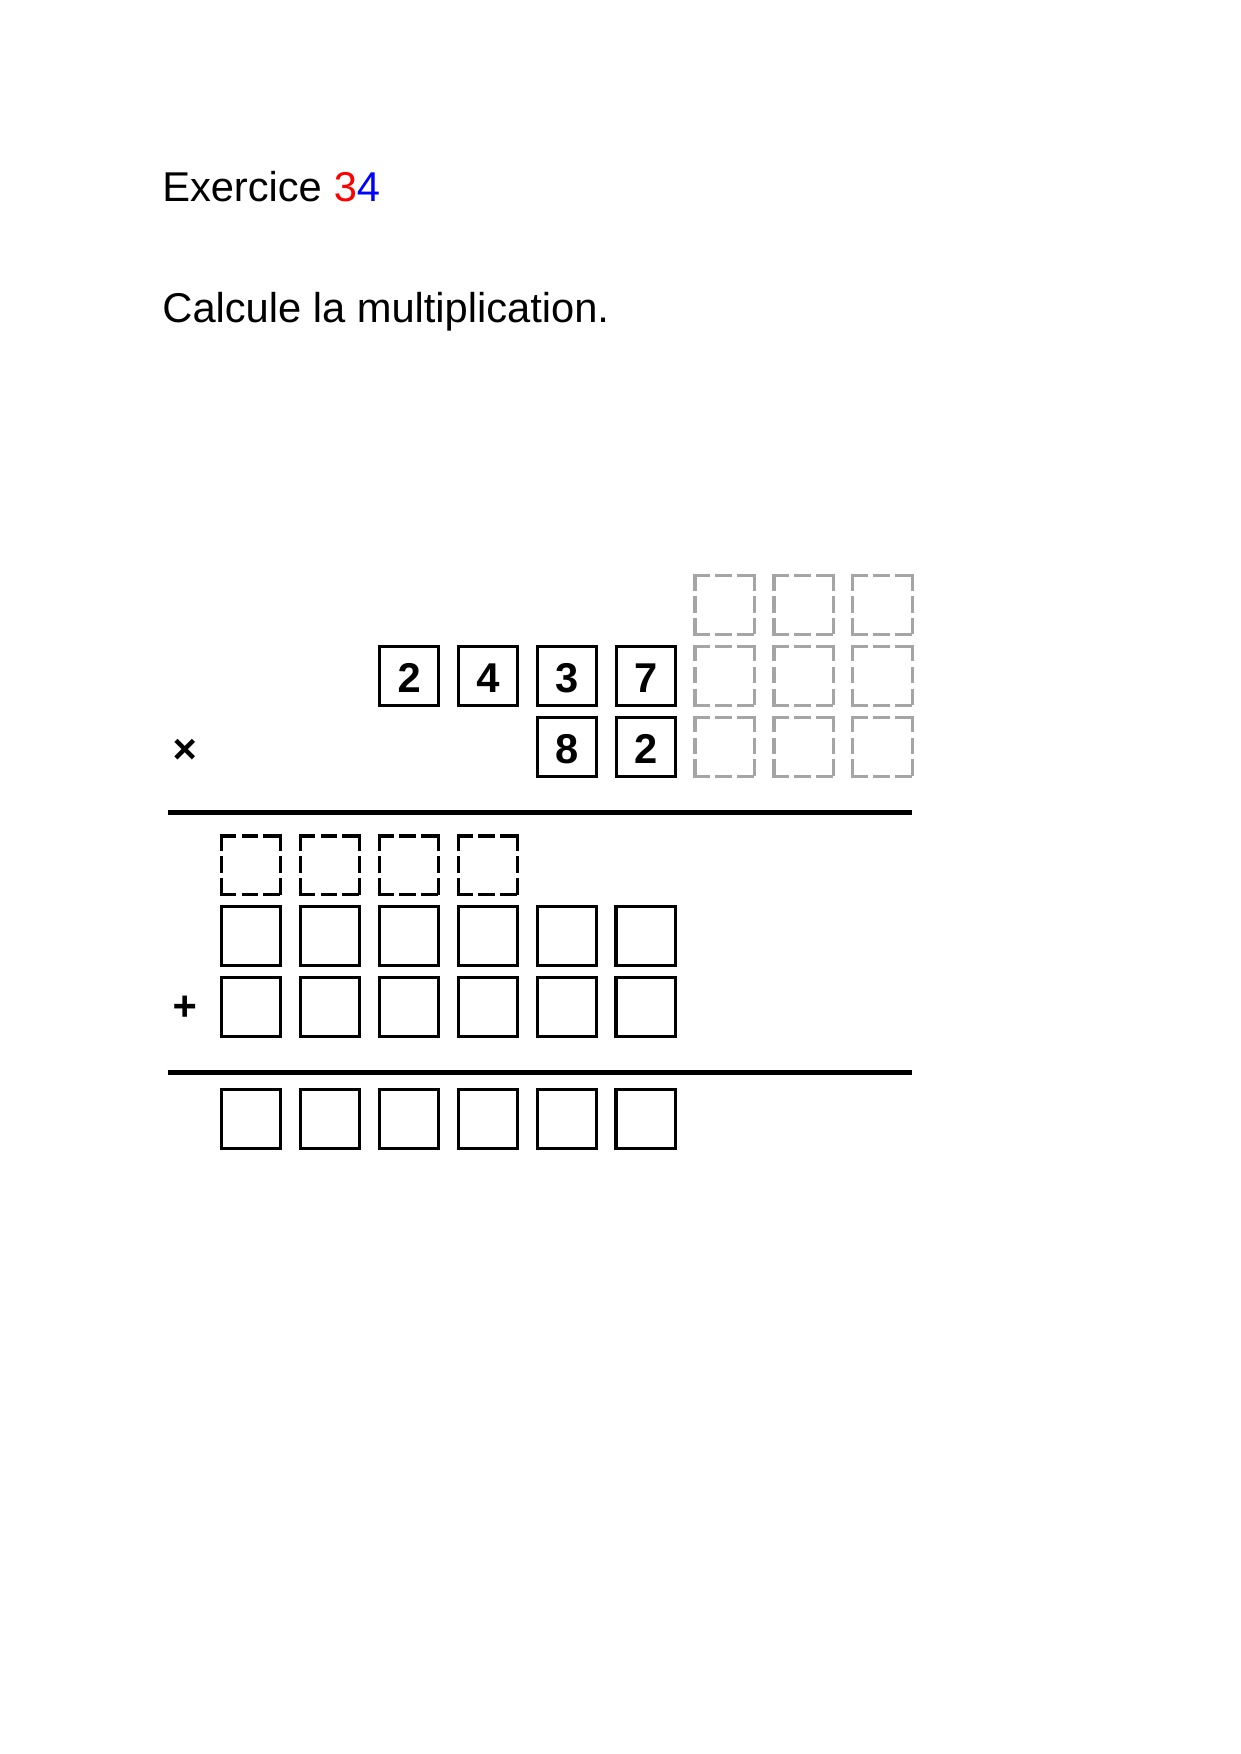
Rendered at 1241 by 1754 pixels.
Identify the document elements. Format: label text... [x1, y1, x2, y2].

table_cell [379, 716, 438, 774]
table_cell [853, 893, 912, 905]
table_cell [616, 1075, 675, 1088]
table_cell [517, 1147, 537, 1165]
table_cell [754, 893, 774, 905]
table_cell [853, 1075, 912, 1088]
table_cell [695, 633, 754, 645]
table_cell [853, 1088, 912, 1147]
table_cell [379, 633, 438, 645]
table_cell [162, 893, 168, 905]
table_cell [458, 1075, 517, 1088]
table_cell [596, 1147, 616, 1165]
table_cell [598, 976, 614, 1035]
table_cell [618, 979, 674, 1035]
table_cell [162, 792, 168, 810]
table_cell [223, 1091, 279, 1147]
table_cell × [168, 716, 201, 774]
table_cell [695, 823, 754, 834]
table_cell [596, 704, 616, 716]
table_cell [616, 574, 675, 633]
table_cell [438, 964, 458, 976]
table_cell [754, 792, 774, 810]
table_cell [438, 704, 458, 716]
table_cell [754, 905, 774, 964]
table_cell [300, 834, 359, 893]
table_header [162, 562, 168, 574]
table_cell [168, 645, 201, 704]
table_cell [359, 1147, 379, 1165]
table_header [537, 562, 596, 574]
table_cell [675, 815, 695, 822]
table_cell [912, 1035, 932, 1053]
table_cell [282, 976, 299, 1035]
table_cell [168, 815, 201, 822]
table_header [517, 562, 537, 574]
table_cell [221, 1053, 280, 1070]
table_cell [616, 1038, 675, 1053]
table_cell [201, 964, 221, 976]
table_cell [598, 716, 615, 774]
table_cell [519, 905, 536, 964]
table_cell [695, 905, 754, 964]
table_cell [537, 633, 596, 645]
table_header [359, 562, 379, 574]
table_cell [675, 1053, 695, 1070]
table_cell [168, 823, 201, 834]
table_header [616, 562, 675, 574]
table_cell [300, 967, 359, 976]
table_cell [300, 645, 359, 704]
table_cell [675, 964, 695, 976]
table_cell [596, 1053, 616, 1070]
table_cell [616, 778, 675, 792]
table_cell [438, 834, 458, 893]
table_cell [754, 976, 774, 1035]
table_header [675, 562, 695, 574]
table_cell [221, 893, 280, 905]
table_cell [853, 633, 912, 645]
table_cell [539, 908, 595, 964]
table_cell [912, 1053, 932, 1070]
table_cell [517, 633, 537, 645]
table_cell [359, 775, 379, 792]
table_cell [162, 775, 168, 792]
table_cell [221, 967, 280, 976]
table_cell [458, 823, 517, 834]
table_cell [596, 893, 616, 905]
table_cell [162, 810, 168, 822]
table_cell [379, 893, 438, 905]
table_cell [774, 574, 833, 633]
table_cell [300, 893, 359, 905]
table_cell [853, 704, 912, 716]
table_cell [774, 905, 833, 964]
table_header [833, 562, 853, 574]
table_cell [300, 1038, 359, 1053]
table_cell [280, 716, 300, 774]
table_cell [458, 1150, 517, 1165]
table_cell [853, 574, 912, 633]
table_cell [833, 704, 853, 716]
table_cell [201, 633, 221, 645]
table_cell [774, 645, 833, 704]
table_cell [379, 823, 438, 834]
table_cell [168, 704, 201, 716]
table_cell [162, 1070, 168, 1088]
table_cell [774, 823, 833, 834]
table_cell [168, 1147, 201, 1165]
table_cell [280, 815, 300, 822]
table_cell [201, 823, 221, 834]
table_cell [162, 964, 168, 976]
table_cell [300, 1150, 359, 1165]
table_cell [675, 893, 695, 905]
table_cell [460, 979, 516, 1035]
table_cell [517, 775, 537, 792]
table_cell 2 [381, 648, 437, 704]
table_cell [519, 976, 536, 1035]
table_cell [517, 574, 537, 633]
table_cell [361, 976, 378, 1035]
table_cell [754, 1075, 774, 1088]
table_cell [695, 893, 754, 905]
table_cell [517, 1053, 537, 1070]
table_cell [833, 792, 853, 810]
table_cell [438, 823, 458, 834]
table_cell [359, 704, 379, 716]
table_cell [280, 792, 300, 810]
table_cell [300, 775, 359, 792]
table_cell [168, 834, 201, 893]
table_cell [440, 976, 457, 1035]
table_cell [754, 834, 774, 893]
table_cell [853, 834, 912, 893]
table_cell [162, 834, 168, 893]
table_cell [517, 823, 537, 834]
table_cell [221, 716, 280, 774]
table_cell [598, 1088, 614, 1147]
table_cell [300, 815, 359, 822]
table_cell [537, 1038, 596, 1053]
table_cell [912, 810, 932, 822]
table_cell [675, 704, 695, 716]
table_cell [754, 716, 774, 774]
table_cell [201, 645, 221, 704]
table_cell [853, 716, 912, 774]
table_header [1122, 562, 1201, 1165]
table_cell [438, 1053, 458, 1070]
table_cell [853, 1147, 912, 1165]
table_cell [616, 707, 675, 716]
table_cell 7 [618, 648, 674, 704]
table_cell [675, 574, 695, 633]
table_cell [458, 707, 517, 716]
table_cell [201, 704, 221, 716]
table_cell [517, 964, 537, 976]
table_cell [168, 1075, 201, 1088]
table_cell [833, 645, 853, 704]
table_cell [458, 967, 517, 976]
table_cell [359, 792, 379, 810]
table_cell [381, 1091, 437, 1147]
table_cell [162, 1035, 168, 1053]
table_cell [912, 976, 932, 1035]
table_cell [695, 1075, 754, 1088]
table_cell [537, 707, 596, 716]
table_cell [221, 645, 280, 704]
table_cell [438, 574, 458, 633]
table_cell [201, 775, 221, 792]
table_cell [912, 792, 932, 810]
table_cell [221, 834, 280, 893]
table_cell [302, 1091, 358, 1147]
table_cell [280, 834, 300, 893]
table_cell [596, 775, 616, 792]
table_cell [379, 792, 438, 810]
table_cell [201, 1075, 221, 1088]
table_header [458, 562, 517, 574]
table_cell [695, 976, 754, 1035]
table_cell [519, 1088, 536, 1147]
table_cell [754, 704, 774, 716]
table_cell [458, 893, 517, 905]
table_cell [833, 964, 853, 976]
table_cell [774, 1075, 833, 1088]
table_cell [201, 1147, 221, 1165]
table_cell [438, 815, 458, 822]
table_cell [616, 967, 675, 976]
table_cell [853, 792, 912, 810]
table_cell [695, 1088, 754, 1147]
table_cell [675, 1147, 695, 1165]
table_cell [201, 976, 220, 1035]
table_cell [221, 574, 280, 633]
table_cell [774, 792, 833, 810]
table_cell [677, 905, 695, 964]
table_cell [537, 823, 596, 834]
table_cell [774, 834, 833, 893]
table_cell [168, 905, 201, 964]
table_cell [598, 645, 615, 704]
table_cell [912, 716, 932, 774]
table_cell [912, 893, 932, 905]
text Calcule la multiplication. [162, 283, 1088, 331]
table_cell [833, 775, 853, 792]
table_cell [458, 716, 517, 774]
table_cell [223, 908, 279, 964]
table_cell [280, 823, 300, 834]
table_cell [853, 815, 912, 822]
table_cell [596, 574, 616, 633]
table_cell [695, 704, 754, 716]
table_cell [168, 1088, 201, 1147]
table_cell [833, 1147, 853, 1165]
table_cell [754, 823, 774, 834]
table_cell [460, 1091, 516, 1147]
table_cell [168, 574, 201, 633]
table_cell [675, 834, 695, 893]
table_cell [912, 775, 932, 792]
table_cell [280, 704, 300, 716]
table_cell [616, 834, 675, 893]
table_cell [616, 1053, 675, 1070]
table_cell [616, 815, 675, 822]
table_cell [695, 792, 754, 810]
table_cell [458, 574, 517, 633]
table_cell [754, 964, 774, 976]
table_cell [280, 1147, 300, 1165]
table_header [379, 562, 438, 574]
table_cell [438, 1075, 458, 1088]
table_cell [280, 1053, 300, 1070]
table_cell [853, 775, 912, 792]
table_cell + [168, 976, 201, 1035]
table_cell [359, 645, 378, 704]
table_cell [833, 1053, 853, 1070]
table_cell [517, 1075, 537, 1088]
table_cell [616, 1150, 675, 1165]
table_cell [460, 908, 516, 964]
table_cell [695, 574, 754, 633]
table_cell [754, 815, 774, 822]
table_cell [695, 964, 754, 976]
table_header [932, 562, 1109, 1165]
table_cell [616, 792, 675, 810]
table_cell [537, 893, 596, 905]
table_cell [853, 823, 912, 834]
table_cell [774, 1147, 833, 1165]
table_cell [381, 908, 437, 964]
table_header [774, 562, 833, 574]
table_cell [438, 716, 458, 774]
table_cell [774, 775, 833, 792]
table_cell [675, 1075, 695, 1088]
table_cell [833, 1075, 853, 1088]
table_cell [774, 893, 833, 905]
table_cell [438, 1147, 458, 1165]
table_cell [539, 979, 595, 1035]
table_cell [598, 905, 614, 964]
table_cell [359, 633, 379, 645]
table_cell [754, 1147, 774, 1165]
table_cell [458, 633, 517, 645]
table_cell [833, 976, 853, 1035]
table_cell [221, 1075, 280, 1088]
table_header [853, 562, 912, 574]
table_cell [162, 704, 168, 716]
table_cell [221, 633, 280, 645]
table_cell [853, 1035, 912, 1053]
table_cell [381, 979, 437, 1035]
table_cell [300, 574, 359, 633]
table_cell [912, 823, 932, 834]
table_cell [201, 1053, 221, 1070]
table_cell [675, 823, 695, 834]
table_cell [221, 1038, 280, 1053]
table_cell [833, 1088, 853, 1147]
table_cell [833, 893, 853, 905]
table_cell [833, 905, 853, 964]
table_cell [517, 716, 536, 774]
table_header [695, 562, 754, 574]
table_cell [754, 633, 774, 645]
table_cell [853, 976, 912, 1035]
table_cell [912, 1088, 932, 1147]
table_cell [280, 775, 300, 792]
table_header [754, 562, 774, 574]
table_cell [853, 1053, 912, 1070]
table_cell [440, 905, 457, 964]
table_cell [201, 1088, 220, 1147]
table_cell [379, 574, 438, 633]
table_cell [300, 823, 359, 834]
table_cell [168, 1035, 201, 1053]
table_cell [221, 792, 280, 810]
table_cell [596, 834, 616, 893]
table_cell [458, 834, 517, 893]
table_cell [162, 716, 168, 774]
table_cell [280, 645, 300, 704]
table_cell [833, 716, 853, 774]
table_cell [379, 707, 438, 716]
table_cell [537, 1075, 596, 1088]
table_cell [677, 1088, 695, 1147]
table_cell [201, 834, 221, 893]
table_cell [616, 823, 675, 834]
table_cell [359, 823, 379, 834]
table_cell [438, 633, 458, 645]
table_cell [379, 775, 438, 792]
table_cell [912, 834, 932, 893]
text Exercice 34 [162, 162, 1088, 210]
table_cell [300, 716, 359, 774]
table_cell [517, 893, 537, 905]
table_cell [162, 645, 168, 704]
table_cell 3 [539, 648, 595, 704]
table_cell [833, 633, 853, 645]
table_cell [537, 778, 596, 792]
table_cell [379, 1053, 438, 1070]
table_cell [359, 574, 379, 633]
table_cell [539, 1091, 595, 1147]
table_cell [517, 704, 537, 716]
table_cell [596, 633, 616, 645]
table_cell [280, 1075, 300, 1088]
table_cell [458, 792, 517, 810]
table_header [168, 562, 201, 574]
table_cell [695, 1053, 754, 1070]
table_cell [853, 964, 912, 976]
table_cell [280, 1035, 300, 1053]
table_cell [537, 574, 596, 633]
table_cell [168, 893, 201, 905]
table_cell [675, 633, 695, 645]
table_cell [912, 645, 932, 704]
table_cell [537, 815, 596, 822]
table_cell [675, 775, 695, 792]
table_cell [537, 1150, 596, 1165]
table_cell [201, 792, 221, 810]
table_cell [201, 716, 221, 774]
table_cell [677, 645, 695, 704]
table_cell [300, 1075, 359, 1088]
table_cell [201, 574, 221, 633]
table_cell [300, 633, 359, 645]
table_cell [221, 823, 280, 834]
table_cell [912, 704, 932, 716]
table_cell [517, 792, 537, 810]
table_cell [201, 1035, 221, 1053]
table_cell [537, 834, 596, 893]
table_cell [774, 964, 833, 976]
table_cell [517, 815, 537, 822]
table_cell [221, 775, 280, 792]
table_cell [379, 1075, 438, 1088]
table_cell [754, 775, 774, 792]
table_cell [774, 633, 833, 645]
table_cell [912, 964, 932, 976]
table_cell [754, 1035, 774, 1053]
table_cell [162, 976, 168, 1035]
table_cell [379, 1150, 438, 1165]
table_cell [162, 1053, 168, 1070]
table_cell [168, 775, 201, 792]
table_cell [596, 815, 616, 822]
table_cell [695, 716, 754, 774]
table_cell [162, 905, 168, 964]
table_cell [359, 1053, 379, 1070]
table_cell [221, 704, 280, 716]
table_cell [359, 815, 379, 822]
table_cell [168, 1053, 201, 1070]
table_cell [302, 908, 358, 964]
table_cell [438, 1035, 458, 1053]
table_cell [458, 775, 517, 792]
table_cell 2 [618, 719, 674, 774]
table_cell [675, 792, 695, 810]
table_cell [774, 1088, 833, 1147]
table_cell [168, 792, 201, 810]
table_cell [359, 1035, 379, 1053]
table_cell [361, 905, 378, 964]
table_cell [774, 704, 833, 716]
table_cell [359, 893, 379, 905]
table_cell [675, 1035, 695, 1053]
table_cell [162, 574, 168, 633]
table_cell [302, 979, 358, 1035]
table_cell [282, 905, 299, 964]
table_cell [201, 905, 220, 964]
table_cell [537, 967, 596, 976]
table_cell [359, 1075, 379, 1088]
table_header [221, 562, 280, 574]
table_header [201, 562, 221, 574]
table_cell [912, 1147, 932, 1165]
table_cell [168, 633, 201, 645]
table_cell [695, 1035, 754, 1053]
table_cell [300, 1053, 359, 1070]
table_cell [280, 893, 300, 905]
table_cell [162, 1088, 168, 1147]
table_cell [168, 964, 201, 976]
table_cell [596, 1035, 616, 1053]
table_cell [616, 893, 675, 905]
table_cell [596, 964, 616, 976]
table_cell [853, 905, 912, 964]
table_cell [833, 1035, 853, 1053]
table_header [438, 562, 458, 574]
table_header [280, 562, 300, 574]
table_cell [853, 645, 912, 704]
table_cell [359, 716, 379, 774]
table_cell [162, 1147, 168, 1165]
table_cell [361, 1088, 378, 1147]
table_cell [912, 1070, 932, 1088]
table_cell [754, 574, 774, 633]
table_cell [833, 823, 853, 834]
table_cell [677, 976, 695, 1035]
table_cell [438, 775, 458, 792]
table_cell [379, 1038, 438, 1053]
table_cell [677, 716, 695, 774]
table_cell [695, 775, 754, 792]
table_cell [223, 979, 279, 1035]
table_cell [280, 964, 300, 976]
table_cell [596, 823, 616, 834]
table_cell [912, 574, 932, 633]
table_cell [517, 834, 537, 893]
table_cell [519, 645, 536, 704]
table_cell [774, 815, 833, 822]
table_cell [201, 815, 221, 822]
table_cell [440, 645, 457, 704]
table_cell [438, 893, 458, 905]
table_cell [280, 574, 300, 633]
table_cell [754, 645, 774, 704]
table_cell [596, 1075, 616, 1088]
table_cell [162, 633, 168, 645]
table_cell [162, 823, 168, 834]
table_header [912, 562, 932, 574]
table_cell [458, 815, 517, 822]
table_cell [379, 834, 438, 893]
table_cell [754, 1053, 774, 1070]
table_cell [438, 792, 458, 810]
table_cell [774, 716, 833, 774]
table_cell [774, 1053, 833, 1070]
table_cell [280, 633, 300, 645]
table_cell [695, 1147, 754, 1165]
table_cell [833, 815, 853, 822]
table_cell [440, 1088, 457, 1147]
table_cell [833, 834, 853, 893]
table_cell [458, 1038, 517, 1053]
table_cell [300, 704, 359, 716]
table_cell [616, 633, 675, 645]
table_cell [695, 645, 754, 704]
table_cell [537, 1053, 596, 1070]
table_cell [618, 908, 674, 964]
table_cell [695, 834, 754, 893]
table_cell [695, 815, 754, 822]
table_cell [221, 815, 280, 822]
table_cell [282, 1088, 299, 1147]
table_cell [774, 976, 833, 1035]
table_cell [618, 1091, 674, 1147]
table_cell [221, 1150, 280, 1165]
table_cell [537, 792, 596, 810]
table_cell [596, 792, 616, 810]
table_header [596, 562, 616, 574]
table_cell [458, 1053, 517, 1070]
table_cell [201, 893, 221, 905]
table_header [300, 562, 359, 574]
table_cell [754, 1088, 774, 1147]
table_cell [359, 834, 379, 893]
table_cell [517, 1035, 537, 1053]
table_cell [359, 964, 379, 976]
table_cell 4 [460, 648, 516, 704]
table_cell [379, 967, 438, 976]
table_cell [379, 815, 438, 822]
table_cell [912, 905, 932, 964]
table_cell [774, 1035, 833, 1053]
table_cell 8 [539, 719, 595, 774]
table_cell [912, 633, 932, 645]
table_cell [833, 574, 853, 633]
table_cell [300, 792, 359, 810]
